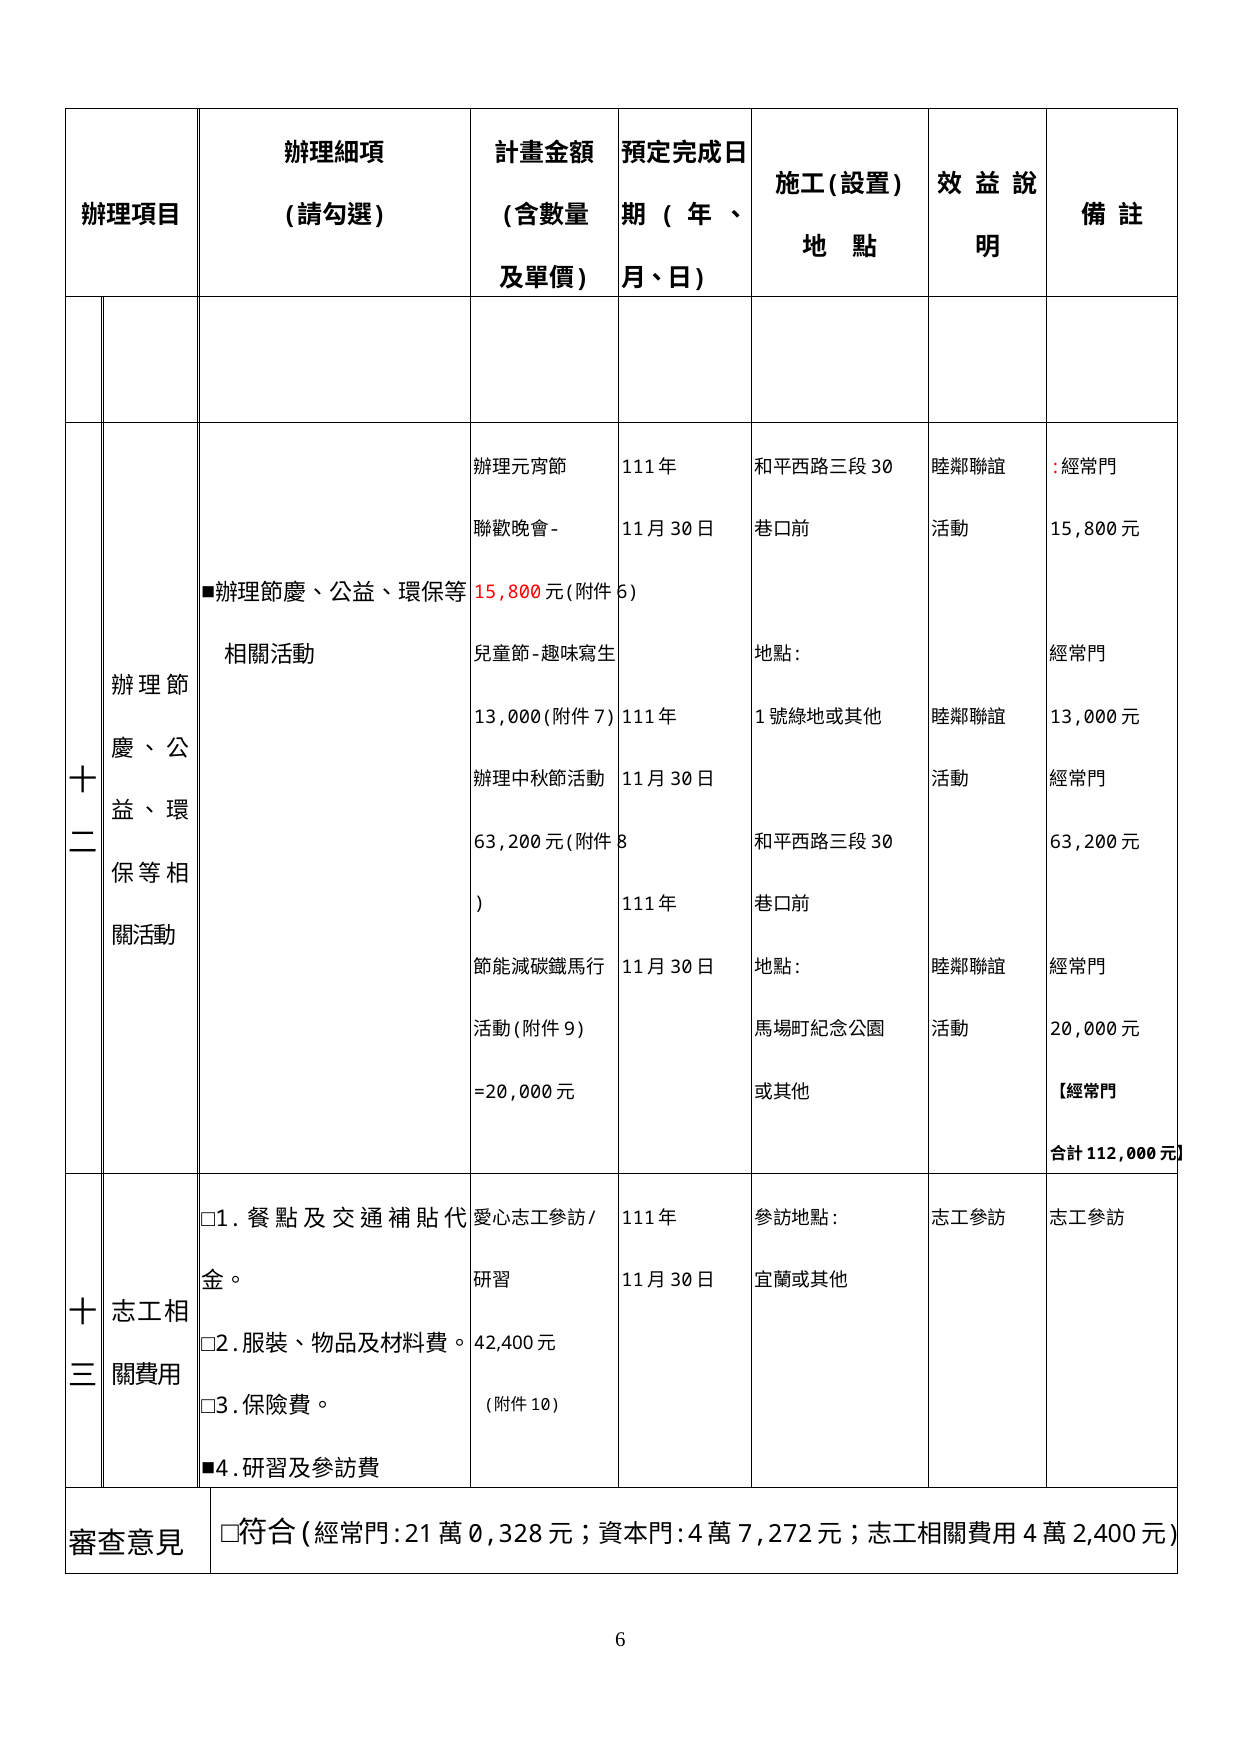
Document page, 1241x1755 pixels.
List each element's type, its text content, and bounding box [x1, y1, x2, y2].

table_cell 辦理元宵節 聯歡晚會- 15,800元(附件6) 兒童節-趣味寫生 13,000(附件7) 辦理中秋節活動 63,200元(附件8 ) 節能減碳鐡馬行 活動(附件9) =20,000元 [471, 423, 618, 1173]
table_cell 志工相關費用 [104, 1174, 197, 1487]
table_cell 審查意見 [66, 1488, 210, 1573]
table_cell 和平西路三段30 巷口前 地點: 1號綠地或其他 和平西路三段30 巷口前 地點: 馬場町紀念公園 或其他 [752, 423, 928, 1173]
table_cell 111年 11月30日 111年 11月30日 111年 11月30日 [619, 423, 751, 1173]
table_cell 參訪地點: 宜蘭或其他 [752, 1174, 928, 1487]
table_cell 睦鄰聯誼 活動 睦鄰聯誼 活動 睦鄰聯誼 活動 [929, 423, 1046, 1173]
table_cell [752, 297, 928, 422]
table_cell [104, 297, 197, 422]
table_cell 十三 [66, 1174, 101, 1487]
table_cell [929, 297, 1046, 422]
table_header 備 註 [1047, 109, 1177, 296]
table_header 效 益 說 明 [929, 109, 1046, 296]
table_header 計畫金額 (含數量 及單價) [471, 109, 618, 296]
table_cell [471, 297, 618, 422]
table_cell 志工參訪 [1047, 1174, 1177, 1487]
table_cell [66, 297, 101, 422]
table_cell 十二 [66, 423, 101, 1173]
table_cell ■辦理節慶、公益、環保等相關活動 [200, 423, 470, 1173]
table_cell □1.餐點及交通補貼代金。 □2.服裝、物品及材料費。 □3.保險費。 ■4.研習及參訪費 [200, 1174, 470, 1487]
table_cell 愛心志工參訪/ 研習 42,400元 (附件10) [471, 1174, 618, 1487]
table_cell 111年 11月30日 [619, 1174, 751, 1487]
table_cell [619, 297, 751, 422]
table_header 預定完成日期(年、月、日) [619, 109, 751, 296]
table_cell □符合(經常門:21萬0,328元；資本門:4萬7,272元；志工相關費用4萬2,400元) □不符合；說明 ＿＿＿ [211, 1488, 1177, 1573]
table_cell [200, 297, 470, 422]
table_cell 【資本門 合計47,272元】 [1047, 297, 1177, 422]
table_cell :經常門 15,800元 經常門 13,000元 經常門 63,200元 經常門 20,000元 【經常門 合計112,000元】 [1047, 423, 1177, 1173]
table_header 辦理細項 (請勾選) [200, 109, 470, 296]
table_cell 辦理節慶、公益、環保等相關活動 [104, 423, 197, 1173]
table_cell 志工參訪 [929, 1174, 1046, 1487]
table_header 施工(設置) 地 點 [752, 109, 928, 296]
table_header 辦理項目 [66, 109, 197, 296]
